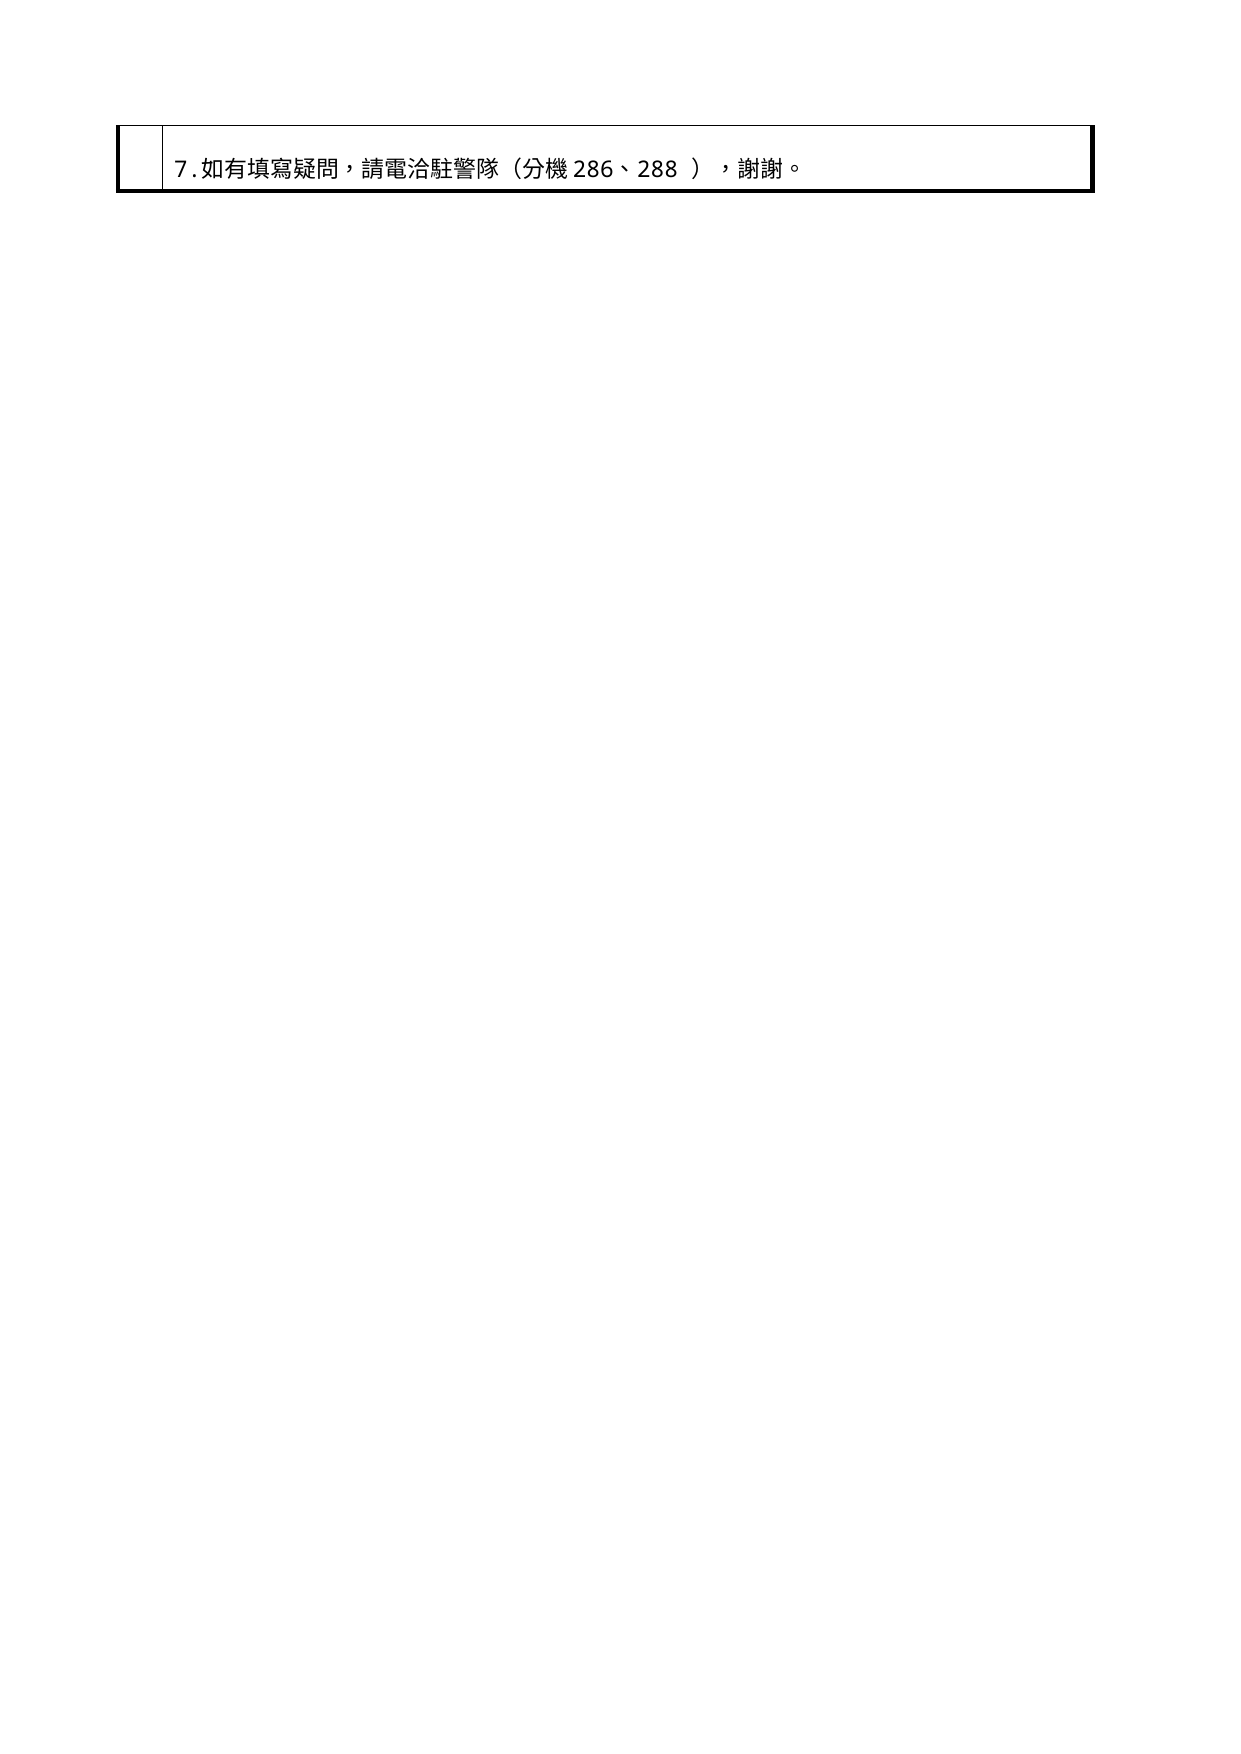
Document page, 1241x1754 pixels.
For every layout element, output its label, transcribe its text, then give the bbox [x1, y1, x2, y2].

table_cell 7.如有填寫疑問，請電洽駐警隊（分機286、288 ），謝謝。 [163, 126, 1090, 189]
table_cell [120, 126, 162, 189]
